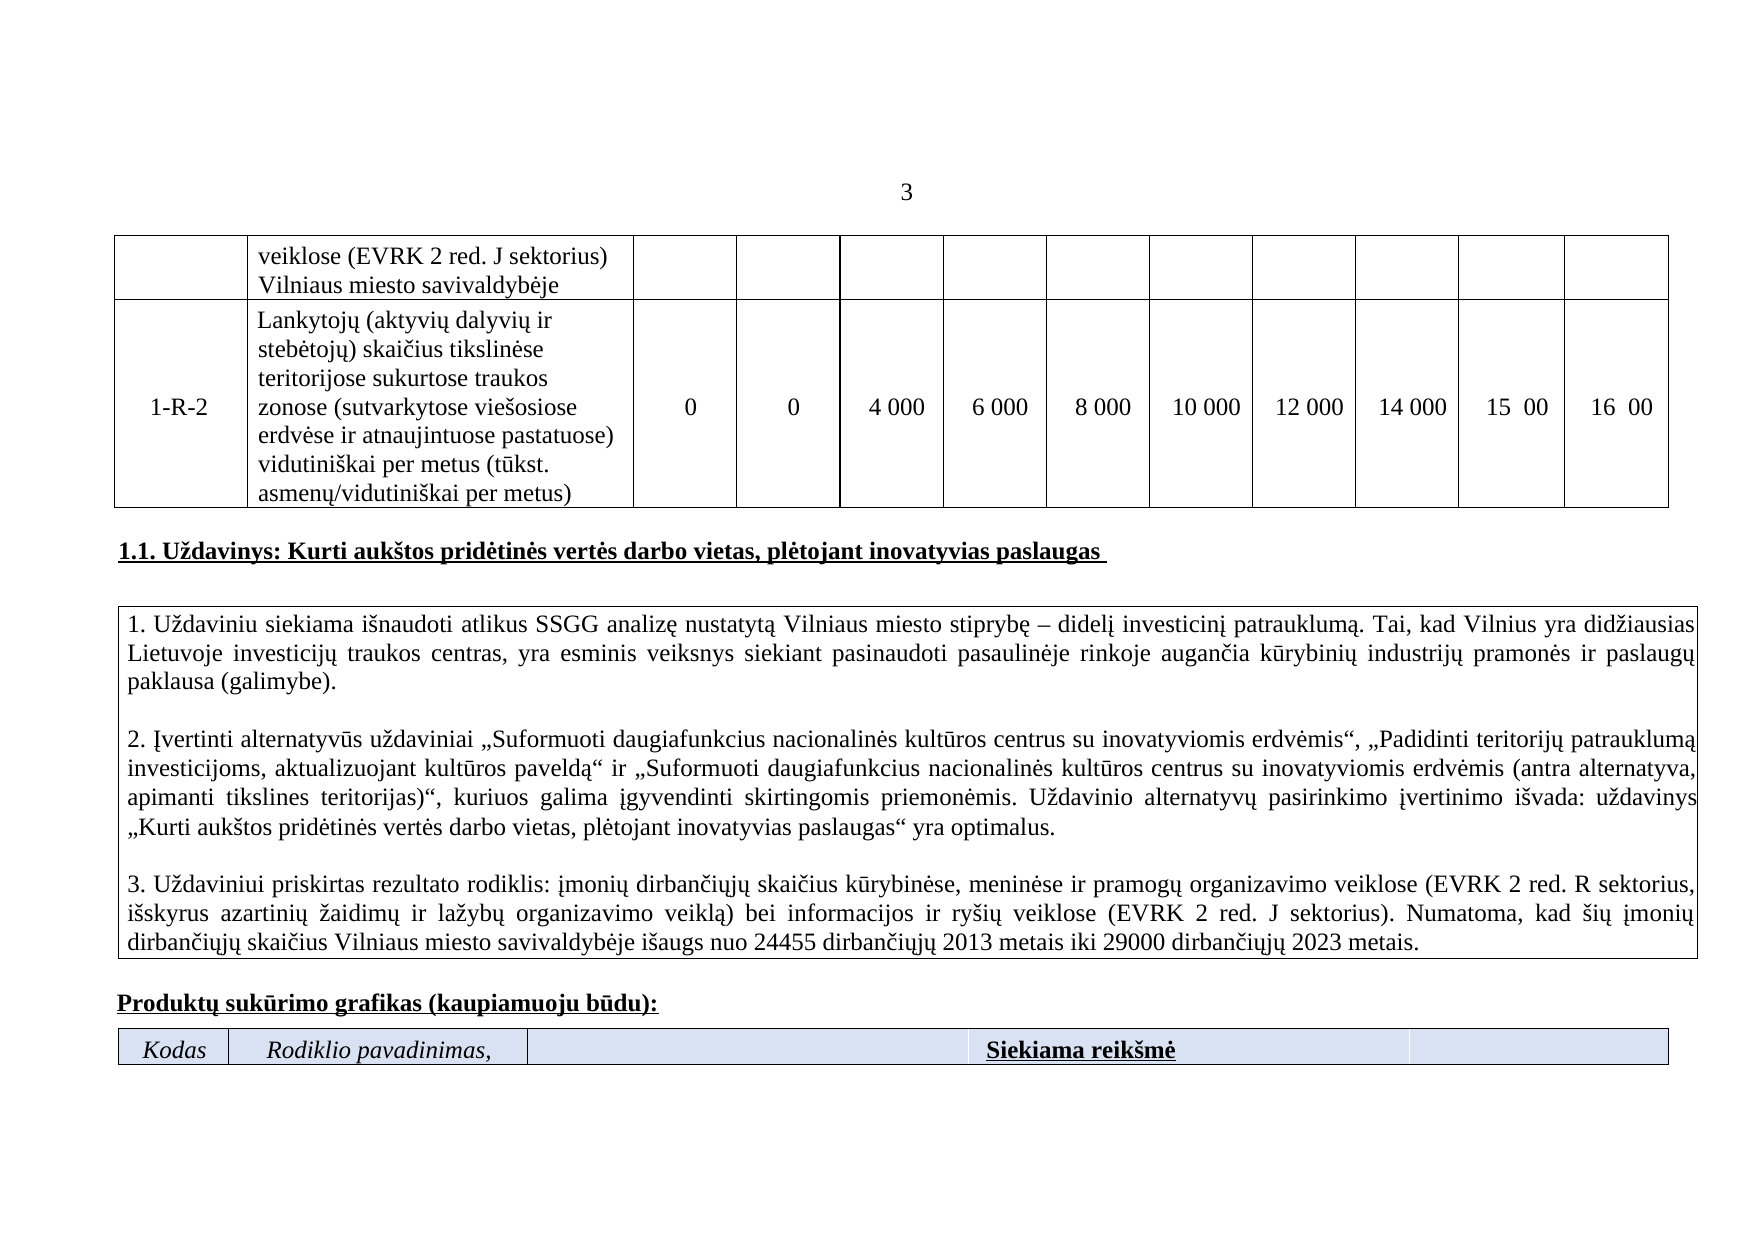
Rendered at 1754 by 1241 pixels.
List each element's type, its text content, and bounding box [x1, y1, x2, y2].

table_header [1410, 1029, 1535, 1064]
table_cell 4 000 [841, 300, 943, 507]
table_cell 8 000 [1047, 300, 1149, 507]
table_header Rodiklio pavadinimas, [229, 1029, 527, 1064]
table_header [1535, 1029, 1668, 1064]
table_cell [1356, 236, 1458, 299]
table_cell [1253, 236, 1355, 299]
table_cell 16 00 [1565, 300, 1668, 507]
table_header [748, 1029, 858, 1064]
table_cell 0 [634, 300, 736, 507]
text Produktų sukūrimo grafikas (kaupiamuoju būdu): [117, 988, 1742, 1016]
table_cell 1-R-2 [115, 300, 247, 507]
table_cell [634, 236, 736, 299]
table_cell [944, 236, 1046, 299]
table_cell 12 000 [1253, 300, 1355, 507]
table_cell [1047, 236, 1149, 299]
table_cell [115, 236, 247, 299]
table_cell [1150, 236, 1252, 299]
table_header Siekiama reikšmė [969, 1029, 1189, 1064]
table_header Kodas [119, 1029, 228, 1064]
table_header [638, 1029, 748, 1064]
table_cell [1459, 236, 1564, 299]
table_cell [841, 236, 943, 299]
table_cell 15 00 [1459, 300, 1564, 507]
table_cell veiklose (EVRK 2 red. J sektorius) Vilniaus miesto savivaldybėje [248, 236, 633, 299]
text 1.1. Uždavinys: Kurti aukštos pridėtinės vertės darbo vietas, plėtojant inovatyvias paslaugas [118, 536, 1742, 565]
table_cell [1565, 236, 1668, 299]
table_cell 10 000 [1150, 300, 1252, 507]
table_header [1189, 1029, 1299, 1064]
table_cell 6 000 [944, 300, 1046, 507]
text 3. Uždaviniui priskirtas rezultato rodiklis: įmonių dirbančiųjų skaičius kūrybinėse, meninėse ir pramogų organizavimo veiklose (EVRK 2 red. R sektorius, išskyrus azartinių žaidimų ir lažybų organizavimo veiklą) bei informacijos ir ryšių veiklose (EVRK 2 red. J sektorius). Numatoma, kad šių įmonių dirbančiųjų skaičius Vilniaus miesto savivaldybėje išaugs nuo 24455 dirbančiųjų 2013 metais iki 29000 dirbančiųjų 2023 metais. [119, 866, 1697, 958]
table_cell [737, 236, 839, 299]
table_cell 14 000 [1356, 300, 1458, 507]
table_header [528, 1029, 638, 1064]
text 1. Uždaviniu siekiama išnaudoti atlikus SSGG analizę nustatytą Vilniaus miesto stiprybę – didelį investicinį patrauklumą. Tai, kad Vilnius yra didžiausias Lietuvoje investicijų traukos centras, yra esminis veiksnys siekiant pasinaudoti pasaulinėje rinkoje augančia kūrybinių industrijų pramonės ir paslaugų paklausa (galimybe). [119, 607, 1697, 695]
table_header [858, 1029, 968, 1064]
text 2. Įvertinti alternatyvūs uždaviniai „Suformuoti daugiafunkcius nacionalinės kultūros centrus su inovatyviomis erdvėmis“, „Padidinti teritorijų patrauklumą investicijoms, aktualizuojant kultūros paveldą“ ir „Suformuoti daugiafunkcius nacionalinės kultūros centrus su inovatyviomis erdvėmis (antra alternatyva, apimanti tikslines teritorijas)“, kuriuos galima įgyvendinti skirtingomis priemonėmis. Uždavinio alternatyvų pasirinkimo įvertinimo išvada: uždavinys „Kurti aukštos pridėtinės vertės darbo vietas, plėtojant inovatyvias paslaugas“ yra optimalus. [119, 721, 1697, 841]
table_header [1299, 1029, 1409, 1064]
table_cell Lankytojų (aktyvių dalyvių ir stebėtojų) skaičius tikslinėse teritorijose sukurtose traukos zonose (sutvarkytose viešosiose erdvėse ir atnaujintuose pastatuose) vidutiniškai per metus (tūkst. asmenų/vidutiniškai per metus) [248, 300, 633, 507]
table_cell 0 [737, 300, 839, 507]
